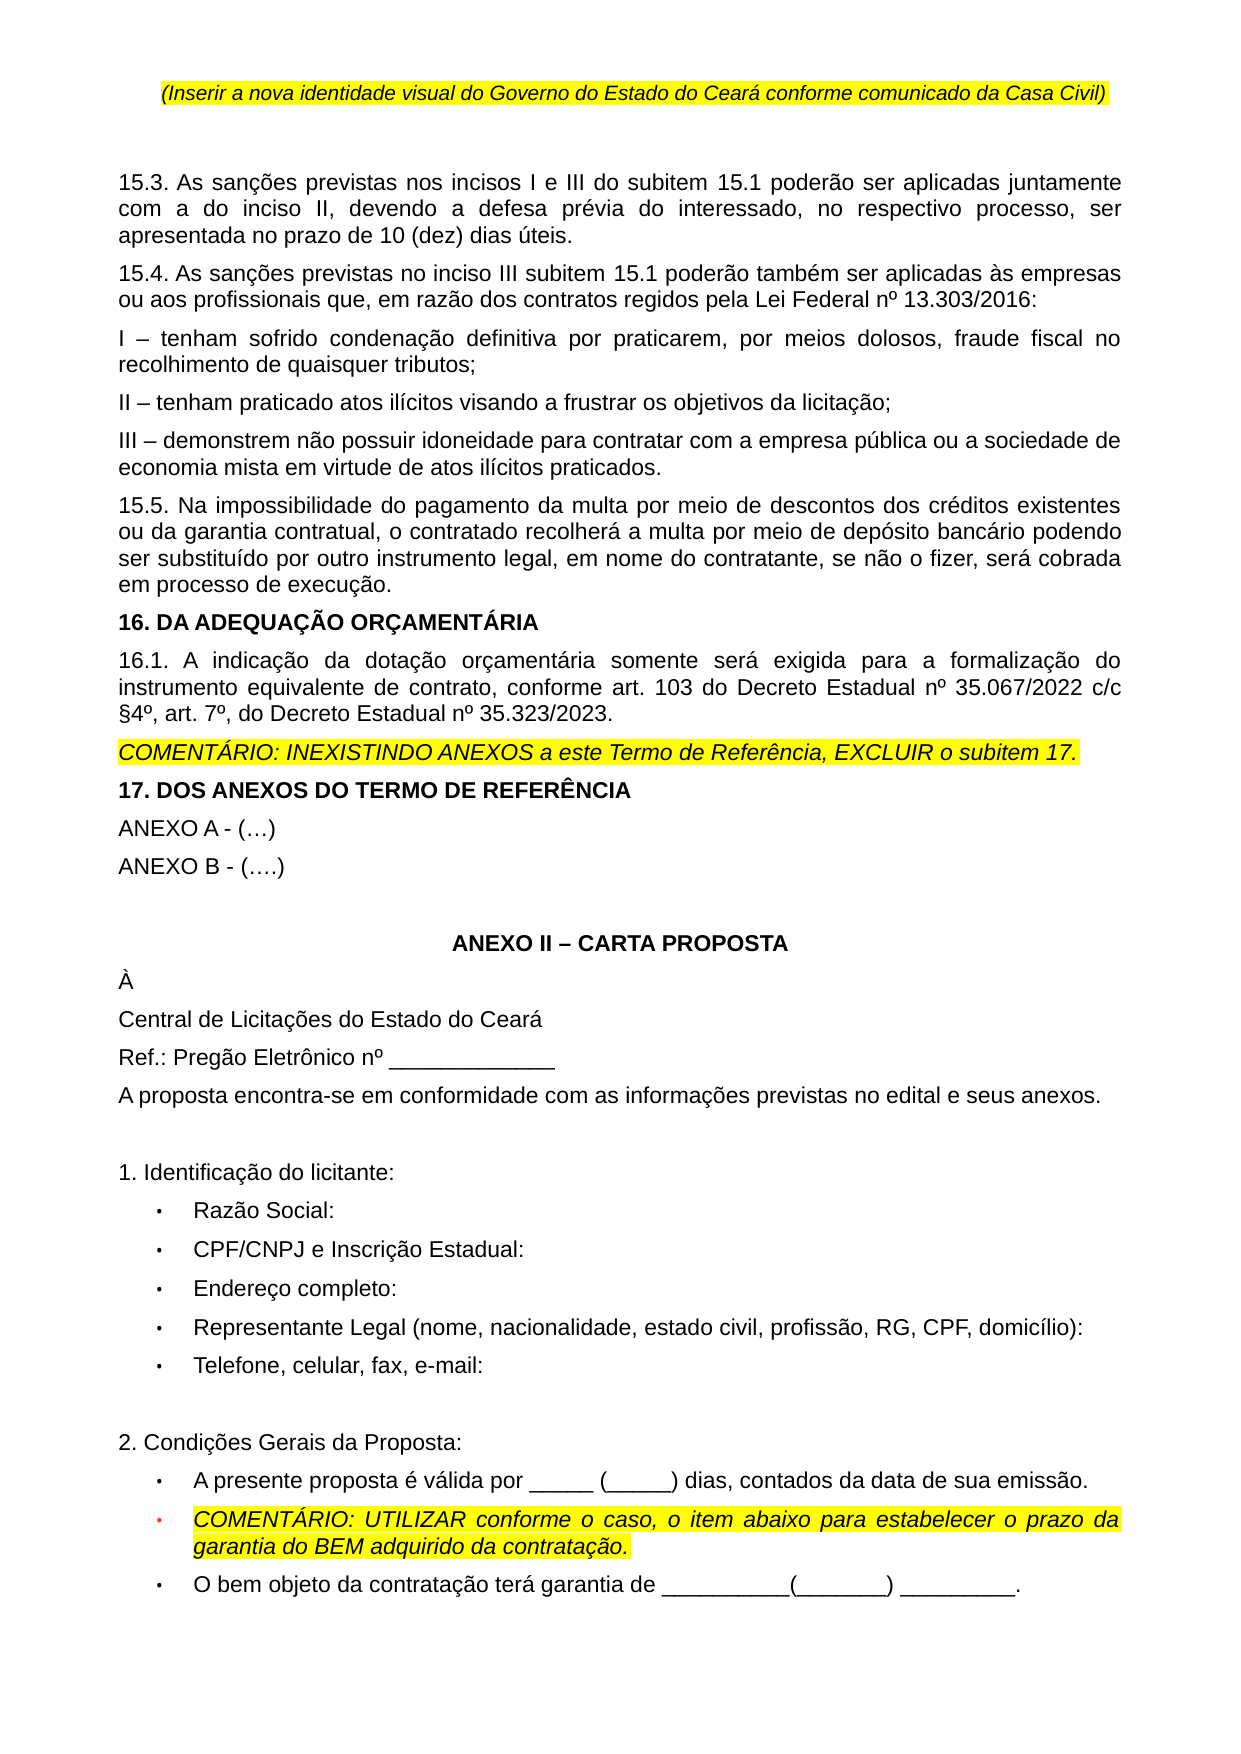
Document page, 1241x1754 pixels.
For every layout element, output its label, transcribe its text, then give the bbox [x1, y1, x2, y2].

list Representante Legal (nome, nacionalidade, estado civil, profissão, RG, CPF, domicílio): [156, 1313, 1122, 1340]
text Ref.: Pregão Eletrônico nº _____________ [118, 1044, 1122, 1071]
list COMENTÁRIO: UTILIZAR conforme o caso, o item abaixo para estabelecer o prazo da garantia do BEM adquirido da contratação. [156, 1506, 1122, 1559]
text Central de Licitações do Estado do Ceará [118, 1006, 1122, 1032]
text II – tenham praticado atos ilícitos visando a frustrar os objetivos da licitação; [118, 389, 1122, 416]
text ANEXO II – CARTA PROPOSTA [118, 929, 1122, 956]
text ANEXO A - (…) [118, 815, 1122, 841]
text I – tenham sofrido condenação definitiva por praticarem, por meios dolosos, fraude fiscal no recolhimento de quaisquer tributos; [118, 324, 1122, 377]
text III – demonstrem não possuir idoneidade para contratar com a empresa pública ou a sociedade de economia mista em virtude de atos ilícitos praticados. [118, 427, 1122, 480]
text COMENTÁRIO: INEXISTINDO ANEXOS a este Termo de Referência, EXCLUIR o subitem 17. [118, 738, 1122, 765]
text A proposta encontra-se em conformidade com as informações previstas no edital e seus anexos. [118, 1082, 1122, 1109]
text 15.4. As sanções previstas no inciso III subitem 15.1 poderão também ser aplicadas às empresas ou aos profissionais que, em razão dos contratos regidos pela Lei Federal nº 13.303/2016: [118, 260, 1122, 313]
text 15.5. Na impossibilidade do pagamento da multa por meio de descontos dos créditos existentes ou da garantia contratual, o contratado recolherá a multa por meio de depósito bancário podendo ser substituído por outro instrumento legal, em nome do contratante, se não o fizer, será cobrada em processo de execução. [118, 492, 1122, 597]
list O bem objeto da contratação terá garantia de __________(_______) _________. [156, 1571, 1122, 1598]
text 1. Identificação do licitante: [118, 1159, 1122, 1185]
text 17. DOS ANEXOS DO TERMO DE REFERÊNCIA [118, 777, 1122, 803]
text À [118, 968, 1122, 994]
text 16.1. A indicação da dotação orçamentária somente será exigida para a formalização do instrumento equivalente de contrato, conforme art. 103 do Decreto Estadual nº 35.067/2022 c/c §4º, art. 7º, do Decreto Estadual nº 35.323/2023. [118, 647, 1122, 727]
list A presente proposta é válida por _____ (_____) dias, contados da data de sua emissão. [156, 1467, 1122, 1494]
list Endereço completo: [156, 1275, 1122, 1302]
text 15.3. As sanções previstas nos incisos I e III do subitem 15.1 poderão ser aplicadas juntamente com a do inciso II, devendo a defesa prévia do interessado, no respectivo processo, ser apresentada no prazo de 10 (dez) dias úteis. [118, 169, 1122, 248]
list CPF/CNPJ e Inscrição Estadual: [156, 1236, 1122, 1263]
list Razão Social: [156, 1197, 1122, 1224]
text 16. DA ADEQUAÇÃO ORÇAMENTÁRIA [118, 609, 1122, 636]
text 2. Condições Gerais da Proposta: [118, 1429, 1122, 1456]
list Telefone, celular, fax, e-mail: [156, 1352, 1122, 1379]
text ANEXO B - (….) [118, 853, 1122, 879]
